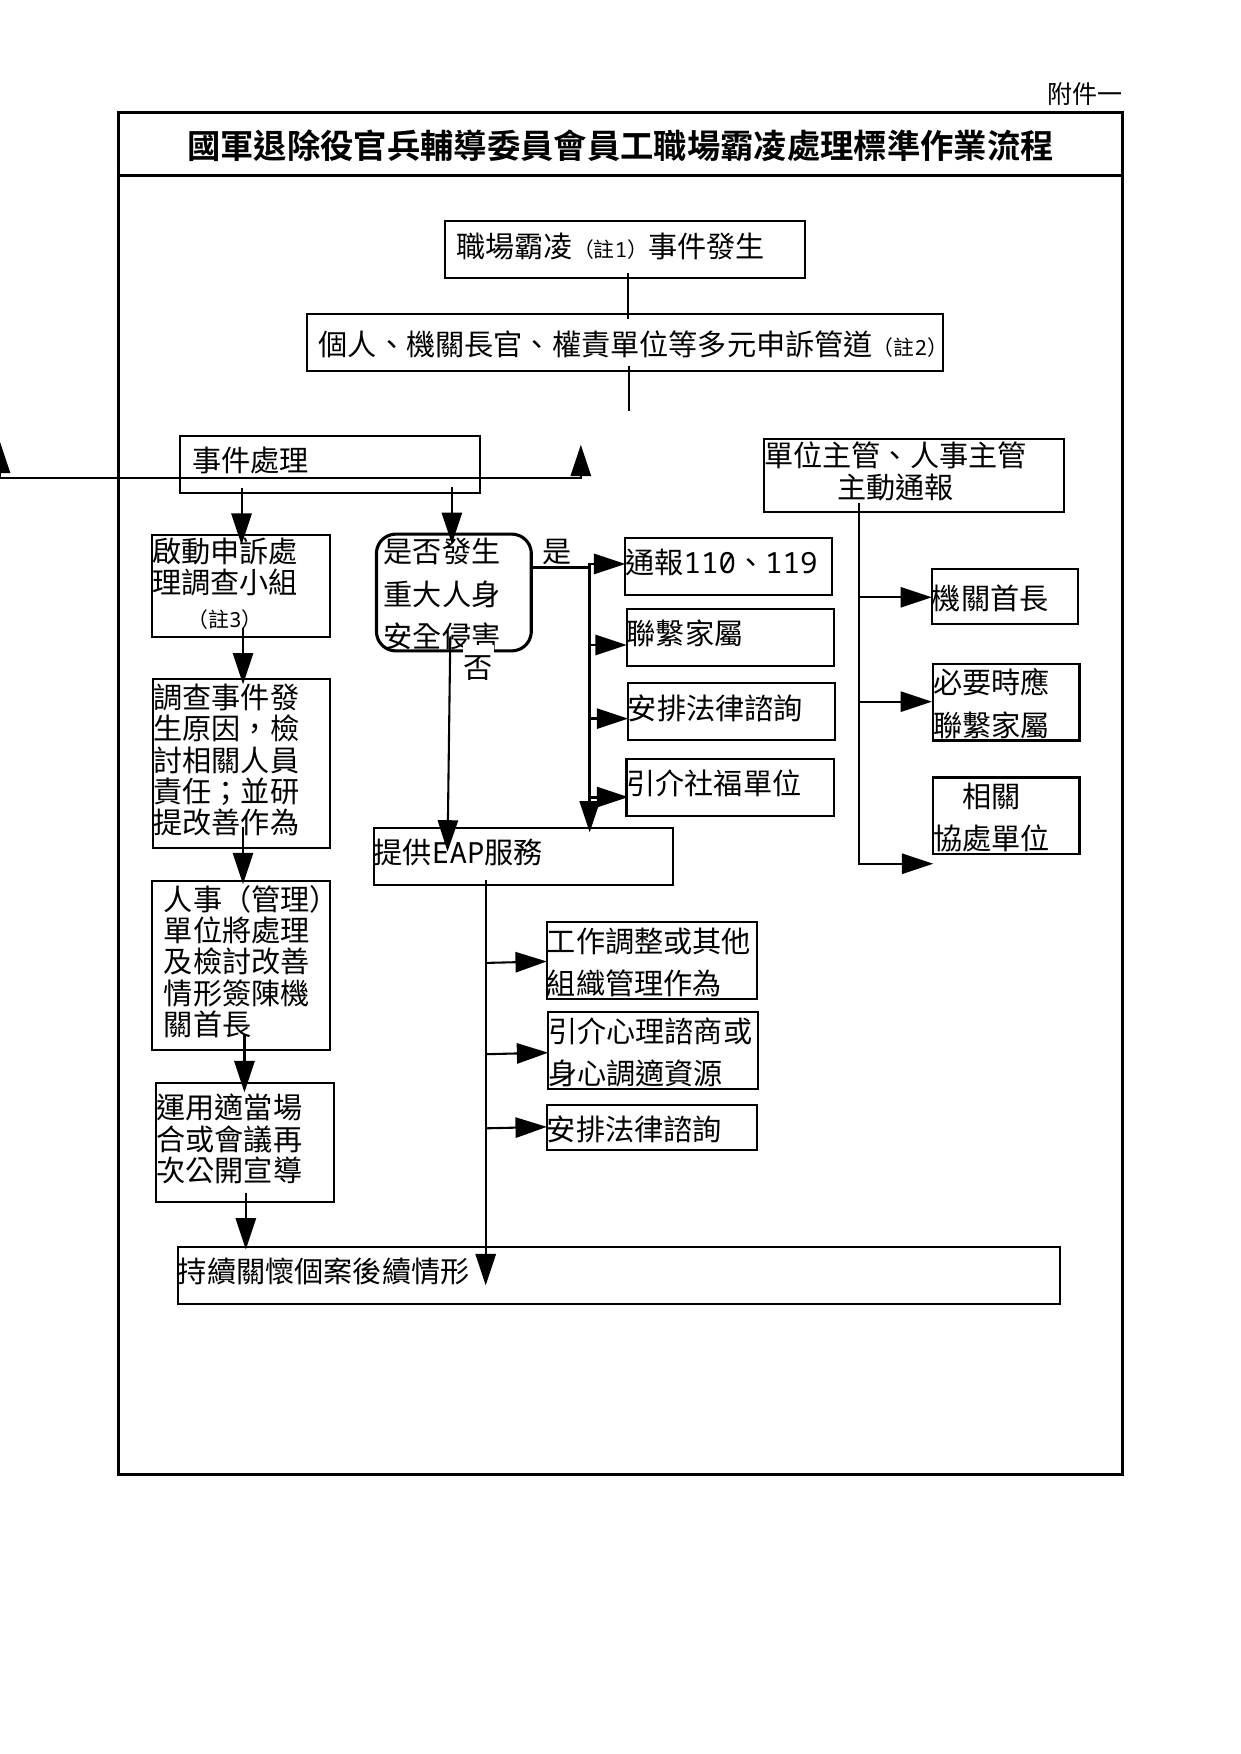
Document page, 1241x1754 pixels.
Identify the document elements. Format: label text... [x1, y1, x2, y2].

table_cell [153, 536, 329, 636]
table_cell [393, 645, 407, 649]
table_cell [153, 573, 157, 590]
table_cell [626, 539, 831, 594]
table_cell [120, 177, 1121, 1473]
table_cell [375, 829, 672, 884]
table_cell [181, 479, 479, 492]
table_cell [171, 545, 176, 553]
table_cell [548, 1129, 560, 1140]
table_cell [392, 636, 402, 642]
table_cell [243, 494, 485, 1246]
table_cell [153, 882, 329, 1049]
table_cell [179, 1248, 1059, 1303]
table_cell [628, 610, 833, 665]
table_cell [629, 708, 641, 719]
table_cell [626, 564, 632, 573]
table_cell [157, 1109, 162, 1118]
table_cell [636, 708, 646, 714]
table_cell [154, 680, 329, 847]
table_cell [181, 437, 479, 477]
table_cell [548, 923, 756, 998]
table_cell [419, 625, 434, 633]
table_cell [379, 536, 588, 827]
table_header 國軍退除役官兵輔導委員會員工職場霸凌處理標準作業流程 [120, 114, 1121, 174]
table_cell [549, 1013, 757, 1088]
table_cell [629, 684, 834, 739]
table_cell [555, 1129, 565, 1135]
table_cell [628, 760, 833, 815]
table_cell [157, 1084, 333, 1201]
table_cell [548, 1106, 756, 1149]
